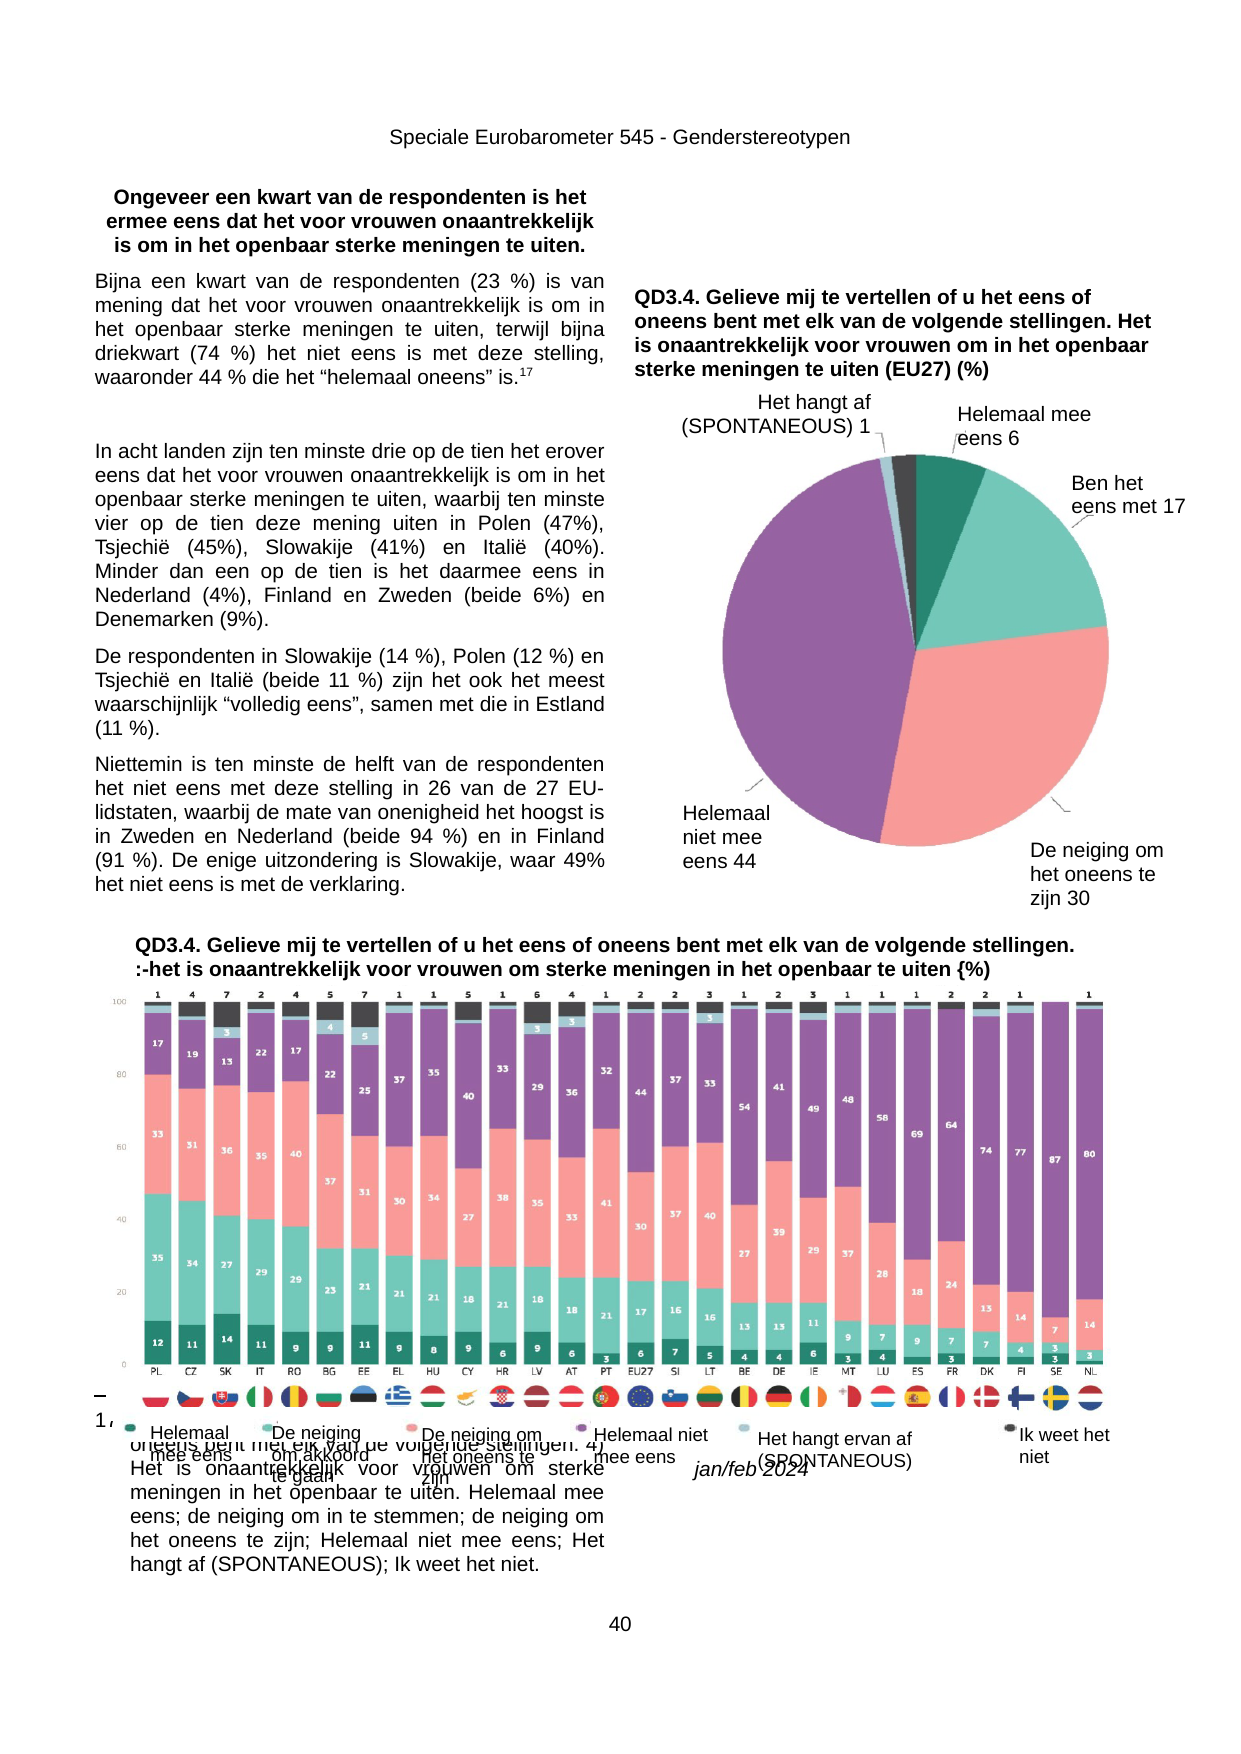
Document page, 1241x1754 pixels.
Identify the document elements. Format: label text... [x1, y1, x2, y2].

text Ongeveer een kwart van de respondenten is het ermee eens dat het voor vrouwen onaantrekkelijk is om in het openbaar sterke meningen te uiten. [94, 184, 605, 256]
picture [821, 426, 828, 432]
text QD3. Gelieve mij te vertellen of u het eens of oneens bent met elk van de volgende stellingen. 4) Het is onaantrekkelijk voor vrouwen om sterke meningen in het openbaar te uiten. Helemaal mee eens; de neiging om in te stemmen; de neiging om het oneens te zijn; Helemaal niet mee eens; Het hangt af (SPONTANEOUS); Ik weet het niet. [94, 1408, 605, 1576]
text Bijna een kwart van de respondenten (23 %) is van mening dat het voor vrouwen onaantrekkelijk is om in het openbaar sterke meningen te uiten, terwijl bijna driekwart (74 %) het niet eens is met deze stelling, waaronder 44 % die het “helemaal oneens” is. [94, 269, 605, 389]
picture [804, 426, 814, 432]
text Niettemin is ten minste de helft van de respondenten het niet eens met deze stelling in 26 van de 27 EU-lidstaten, waarbij de mate van onenigheid het hoogst is in Zweden en Nederland (beide 94 %) en in Finland (91 %). De enige uitzondering is Slowakije, waar 49% het niet eens is met de verklaring. [94, 752, 605, 896]
text De respondenten in Slowakije (14 %), Polen (12 %) en Tsjechië en Italië (beide 11 %) zijn het ook het meest waarschijnlijk “volledig eens”, samen met die in Estland (11 %). [94, 643, 605, 739]
picture [106, 985, 1111, 1442]
picture [719, 426, 729, 432]
picture [719, 426, 1114, 847]
text In acht landen zijn ten minste drie op de tien het erover eens dat het voor vrouwen onaantrekkelijk is om in het openbaar sterke meningen te uiten, waarbij ten minste vier op de tien deze mening uiten in Polen (47%), Tsjechië (45%), Slowakije (41%) en Italië (40%). Minder dan een op de tien is het daarmee eens in Nederland (4%), Finland en Zweden (beide 6%) en Denemarken (9%). [94, 439, 605, 631]
